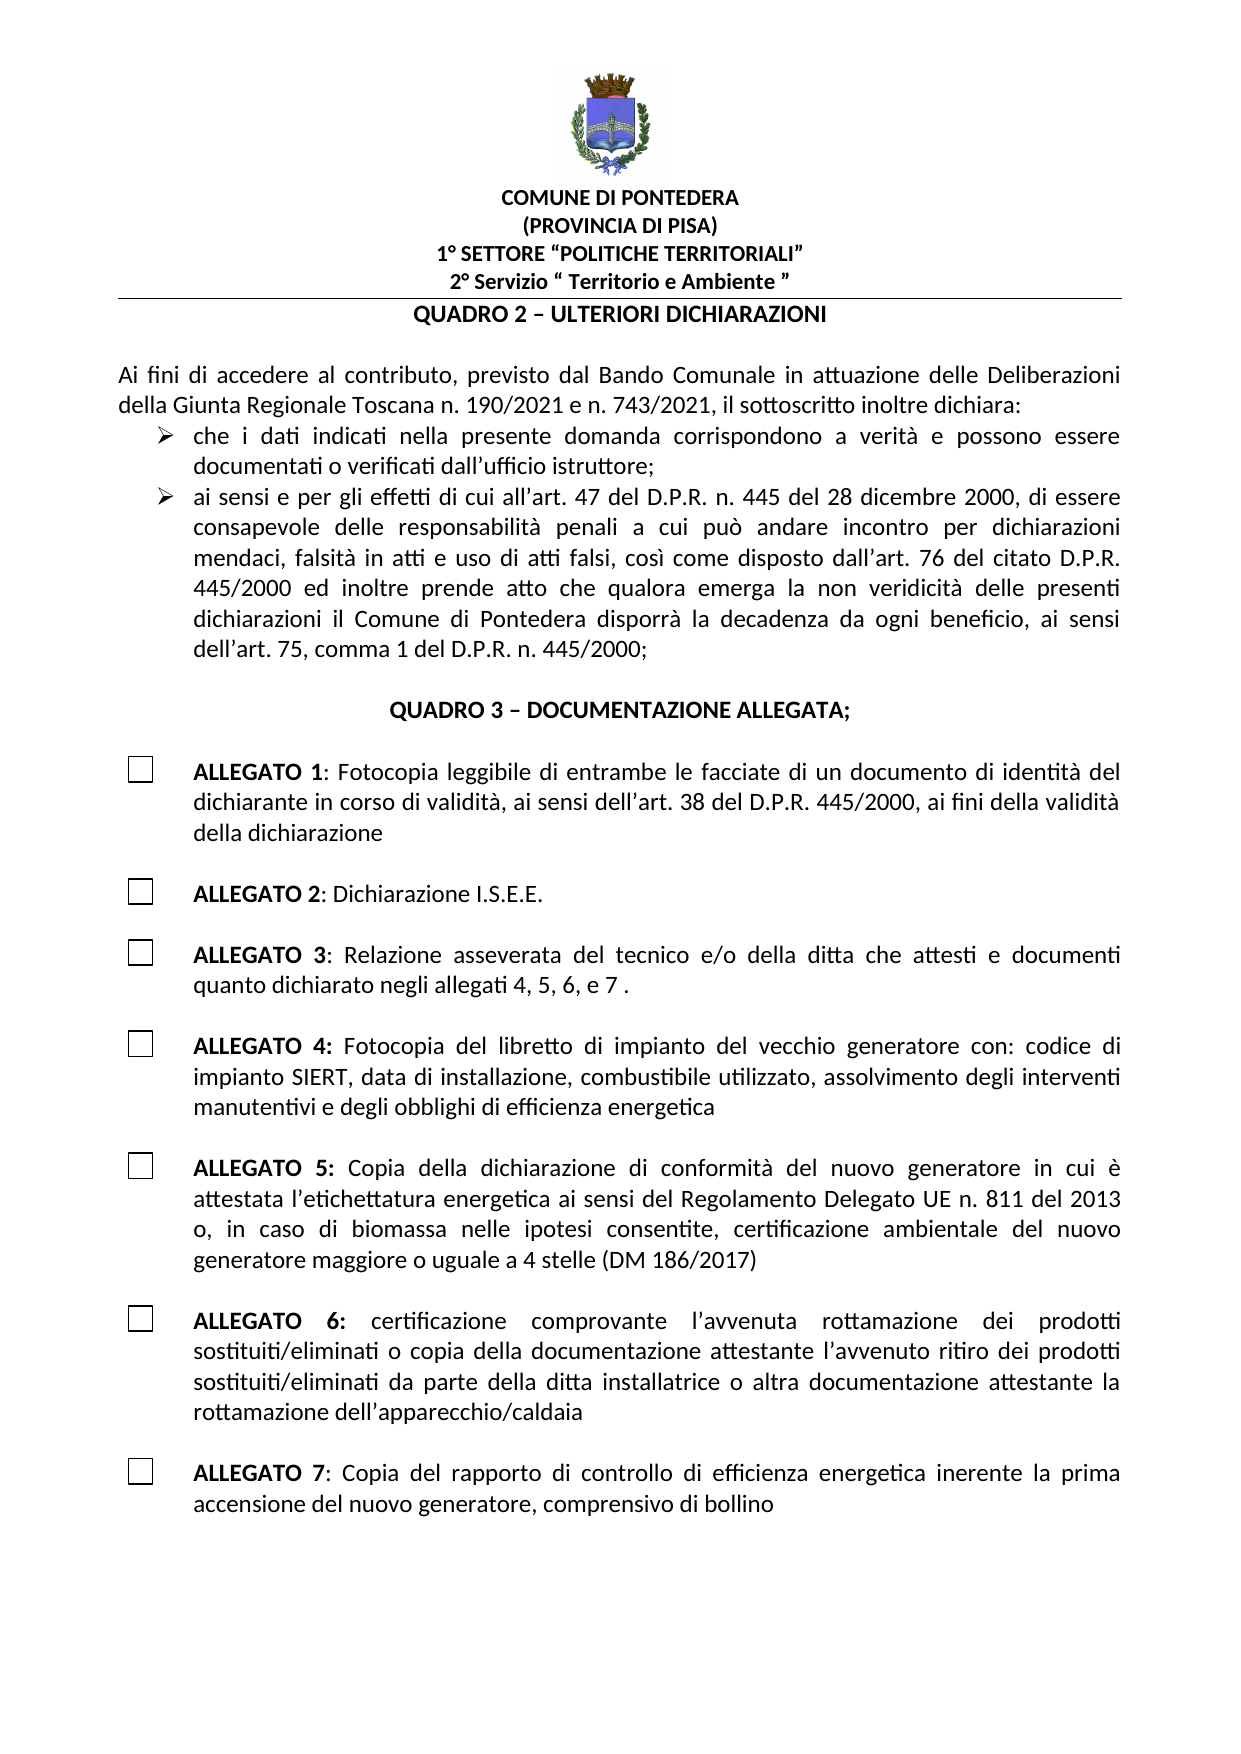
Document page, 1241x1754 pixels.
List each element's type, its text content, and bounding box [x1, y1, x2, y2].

text QUADRO 3 – DOCUMENTAZIONE ALLEGATA; [118, 694, 1122, 725]
text QUADRO 2 – ULTERIORI DICHIARAZIONI [118, 299, 1122, 328]
list ALLEGATO 3: Relazione asseverata del tecnico e/o della ditta che attesti e documenti quanto dichiarato negli allegati 4, 5, 6, e 7 . [193, 939, 1122, 1000]
list ai sensi e per gli effetti di cui all’art. 47 del D.P.R. n. 445 del 28 dicembre 2000, di essere consapevole delle responsabilità penali a cui può andare incontro per dichiarazioni mendaci, falsità in atti e uso di atti falsi, così come disposto dall’art. 76 del citato D.P.R. 445/2000 ed inoltre prende atto che qualora emerga la non veridicità delle presenti dichiarazioni il Comune di Pontedera disporrà la decadenza da ogni beneficio, ai sensi dell’art. 75, comma 1 del D.P.R. n. 445/2000; [156, 481, 1122, 664]
list ALLEGATO 2: Dichiarazione I.S.E.E. [193, 878, 1122, 908]
list ALLEGATO 6: certificazione comprovante l’avvenuta rottamazione dei prodotti sostituiti/eliminati o copia della documentazione attestante l’avvenuto ritiro dei prodotti sostituiti/eliminati da parte della ditta installatrice o altra documentazione attestante la rottamazione dell’apparecchio/caldaia [193, 1305, 1122, 1427]
list ALLEGATO 5: Copia della dichiarazione di conformità del nuovo generatore in cui è attestata l’etichettatura energetica ai sensi del Regolamento Delegato UE n. 811 del 2013 o, in caso di biomassa nelle ipotesi consentite, certificazione ambientale del nuovo generatore maggiore o uguale a 4 stelle (DM 186/2017) [193, 1152, 1122, 1274]
list ALLEGATO 7: Copia del rapporto di controllo di efficienza energetica inerente la prima accensione del nuovo generatore, comprensivo di bollino [193, 1458, 1122, 1519]
list che i dati indicati nella presente domanda corrispondono a verità e possono essere documentati o verificati dall’ufficio istruttore; [156, 420, 1122, 481]
picture [551, 63, 671, 186]
list ALLEGATO 1: Fotocopia leggibile di entrambe le facciate di un documento di identità del dichiarante in corso di validità, ai sensi dell’art. 38 del D.P.R. 445/2000, ai fini della validità della dichiarazione [193, 756, 1122, 847]
list ALLEGATO 4: Fotocopia del libretto di impianto del vecchio generatore con: codice di impianto SIERT, data di installazione, combustibile utilizzato, assolvimento degli interventi manutentivi e degli obblighi di efficienza energetica [193, 1030, 1122, 1122]
text Ai fini di accedere al contributo, previsto dal Bando Comunale in attuazione delle Deliberazioni della Giunta Regionale Toscana n. 190/2021 e n. 743/2021, il sottoscritto inoltre dichiara: [118, 359, 1122, 420]
